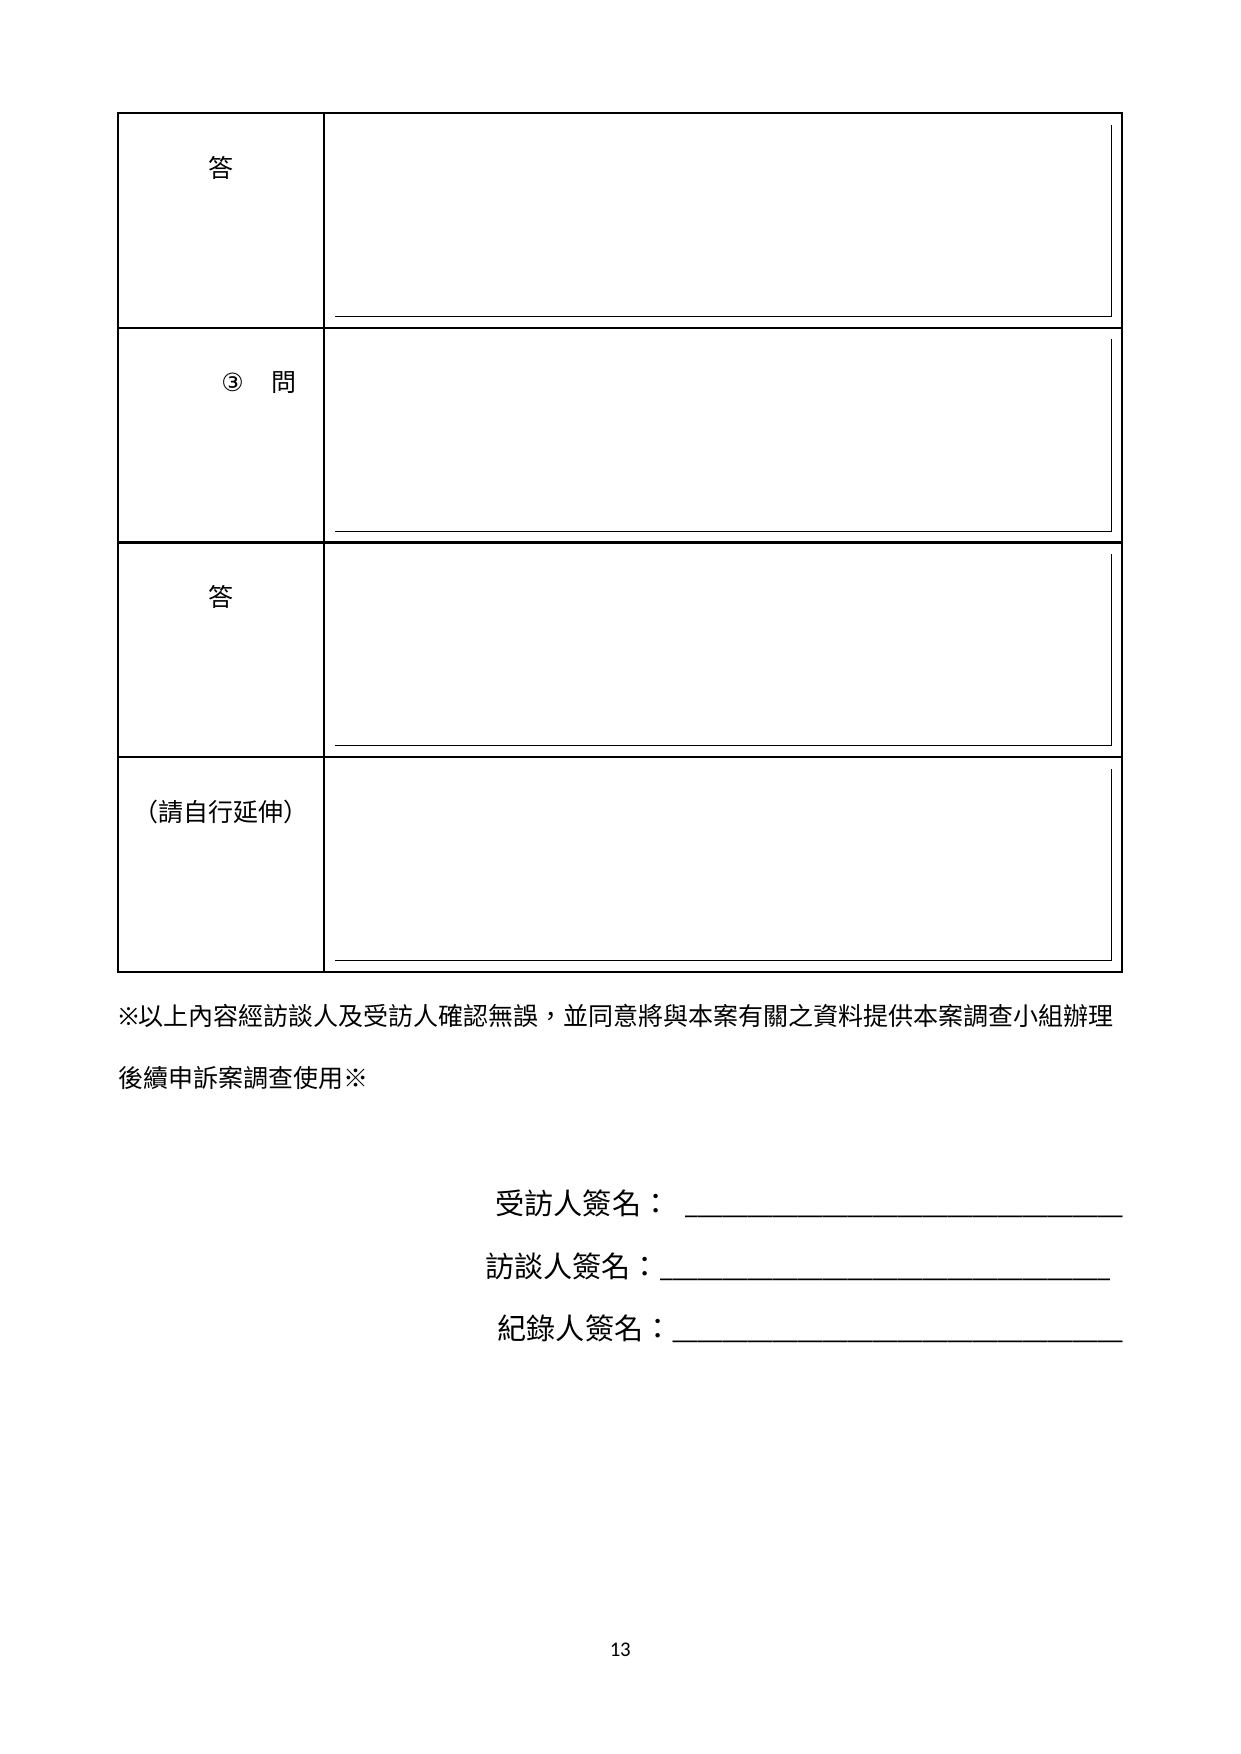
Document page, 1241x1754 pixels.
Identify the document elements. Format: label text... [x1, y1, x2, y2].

table_cell [325, 329, 1121, 541]
table_cell [325, 758, 1121, 971]
table_cell [325, 114, 1121, 327]
table_cell 問 [119, 329, 323, 541]
table_cell （請自行延伸） [119, 758, 323, 971]
table_cell 答 [119, 114, 323, 327]
text 紀錄人簽名：____________________________________ [118, 1285, 1122, 1348]
text 受訪人簽名： ___________________________________ [118, 1160, 1122, 1223]
text ※以上內容經訪談人及受訪人確認無誤，並同意將與本案有關之資料提供本案調查小組辦理後續申訴案調查使用※ [118, 973, 1122, 1098]
table_cell 答 [119, 544, 323, 756]
text 訪談人簽名：____________________________________ [118, 1223, 1122, 1285]
table_cell [325, 544, 1121, 756]
